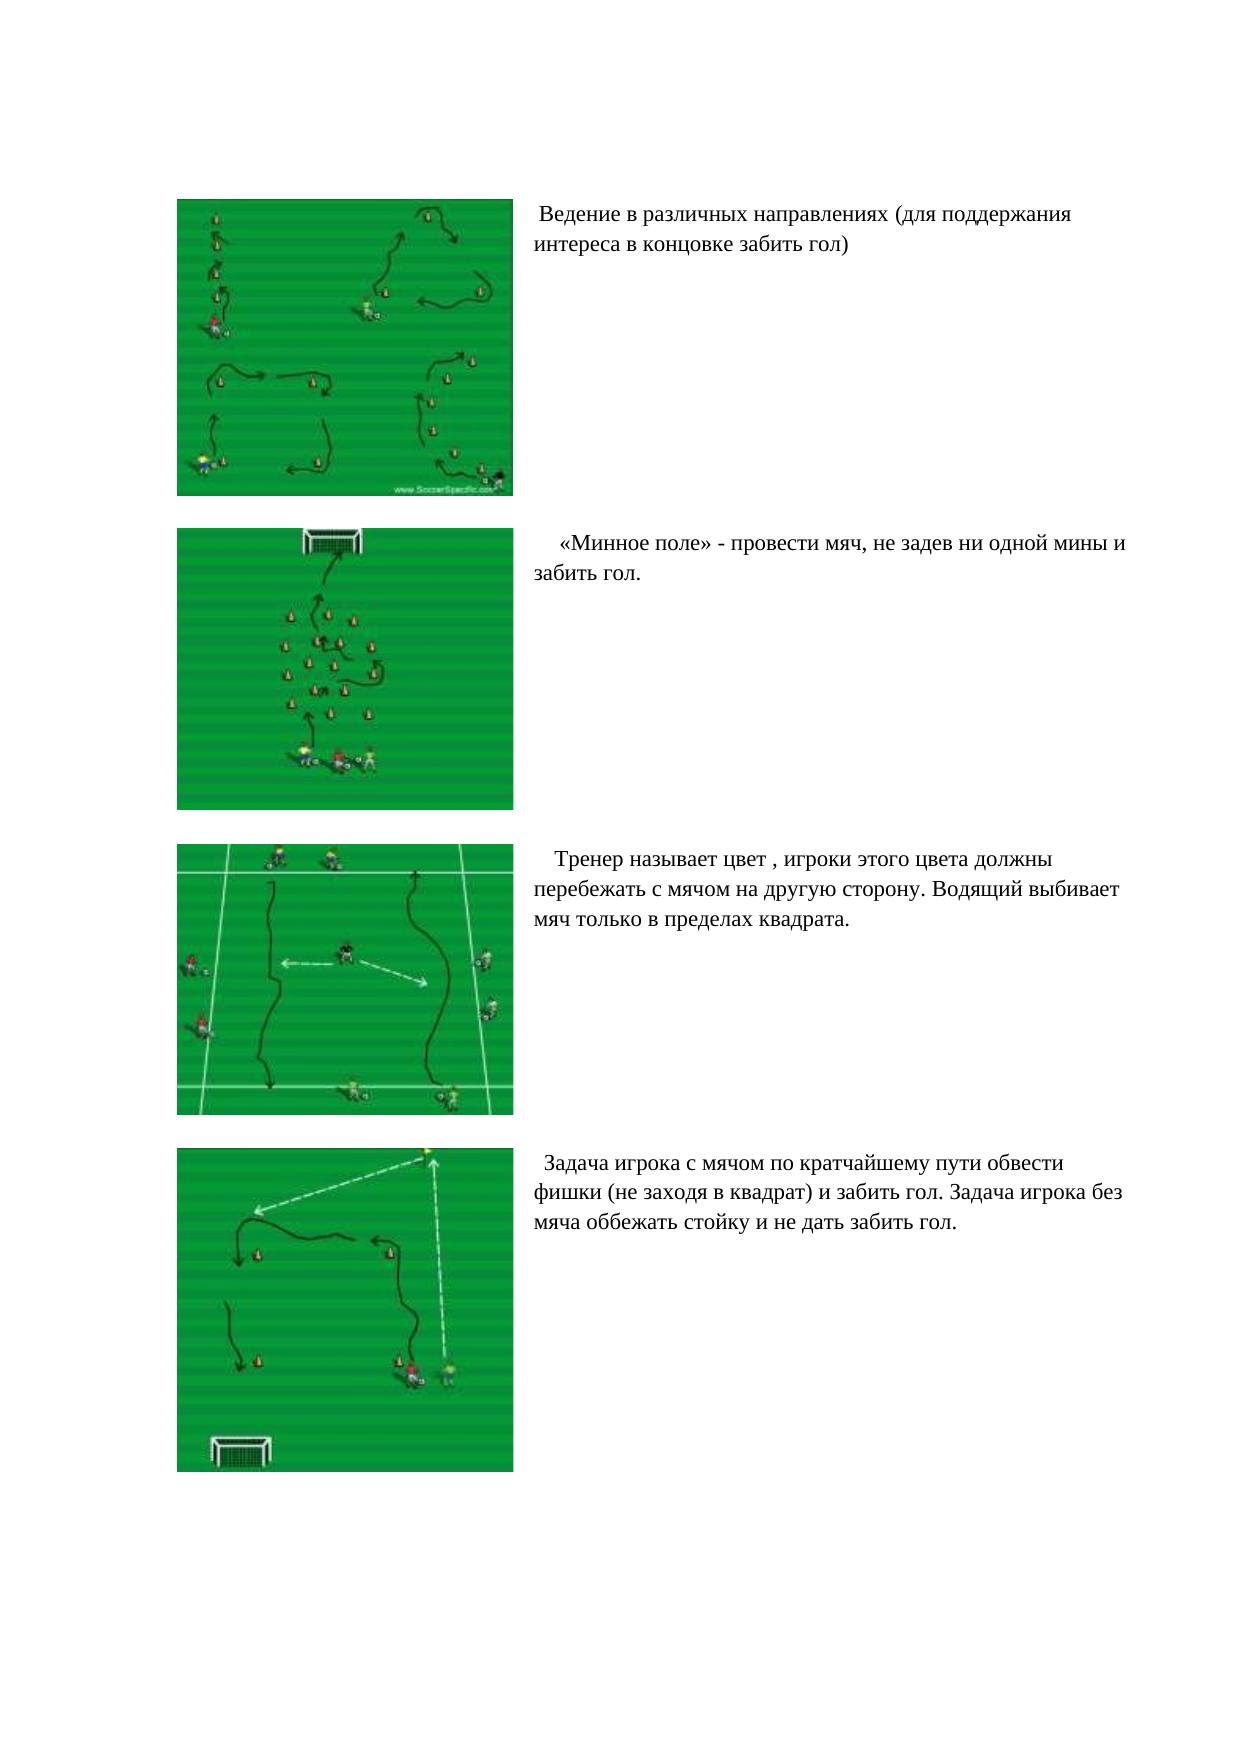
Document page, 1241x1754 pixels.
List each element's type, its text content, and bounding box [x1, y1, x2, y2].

picture [177, 199, 513, 496]
text «Минное поле» - провести мяч, не задев ни одной мины и забить гол. [534, 529, 1136, 586]
picture [177, 528, 514, 810]
picture [177, 844, 514, 1115]
picture [177, 1148, 514, 1472]
text Ведение в различных направлениях (для поддержания интереса в концовке забить гол) [534, 200, 1150, 257]
text Задача игрока с мячом по кратчайшему пути обвести фишки (не заходя в квадрат) и забить гол. Задача игрока без мяча оббежать стойку и не дать забить гол. [534, 1149, 1137, 1234]
text Тренер называет цвет , игроки этого цвета должны [554, 845, 1167, 871]
text перебежать с мячом на другую сторону. Водящий выбивает мяч только в пределах квадрата. [534, 875, 1122, 932]
